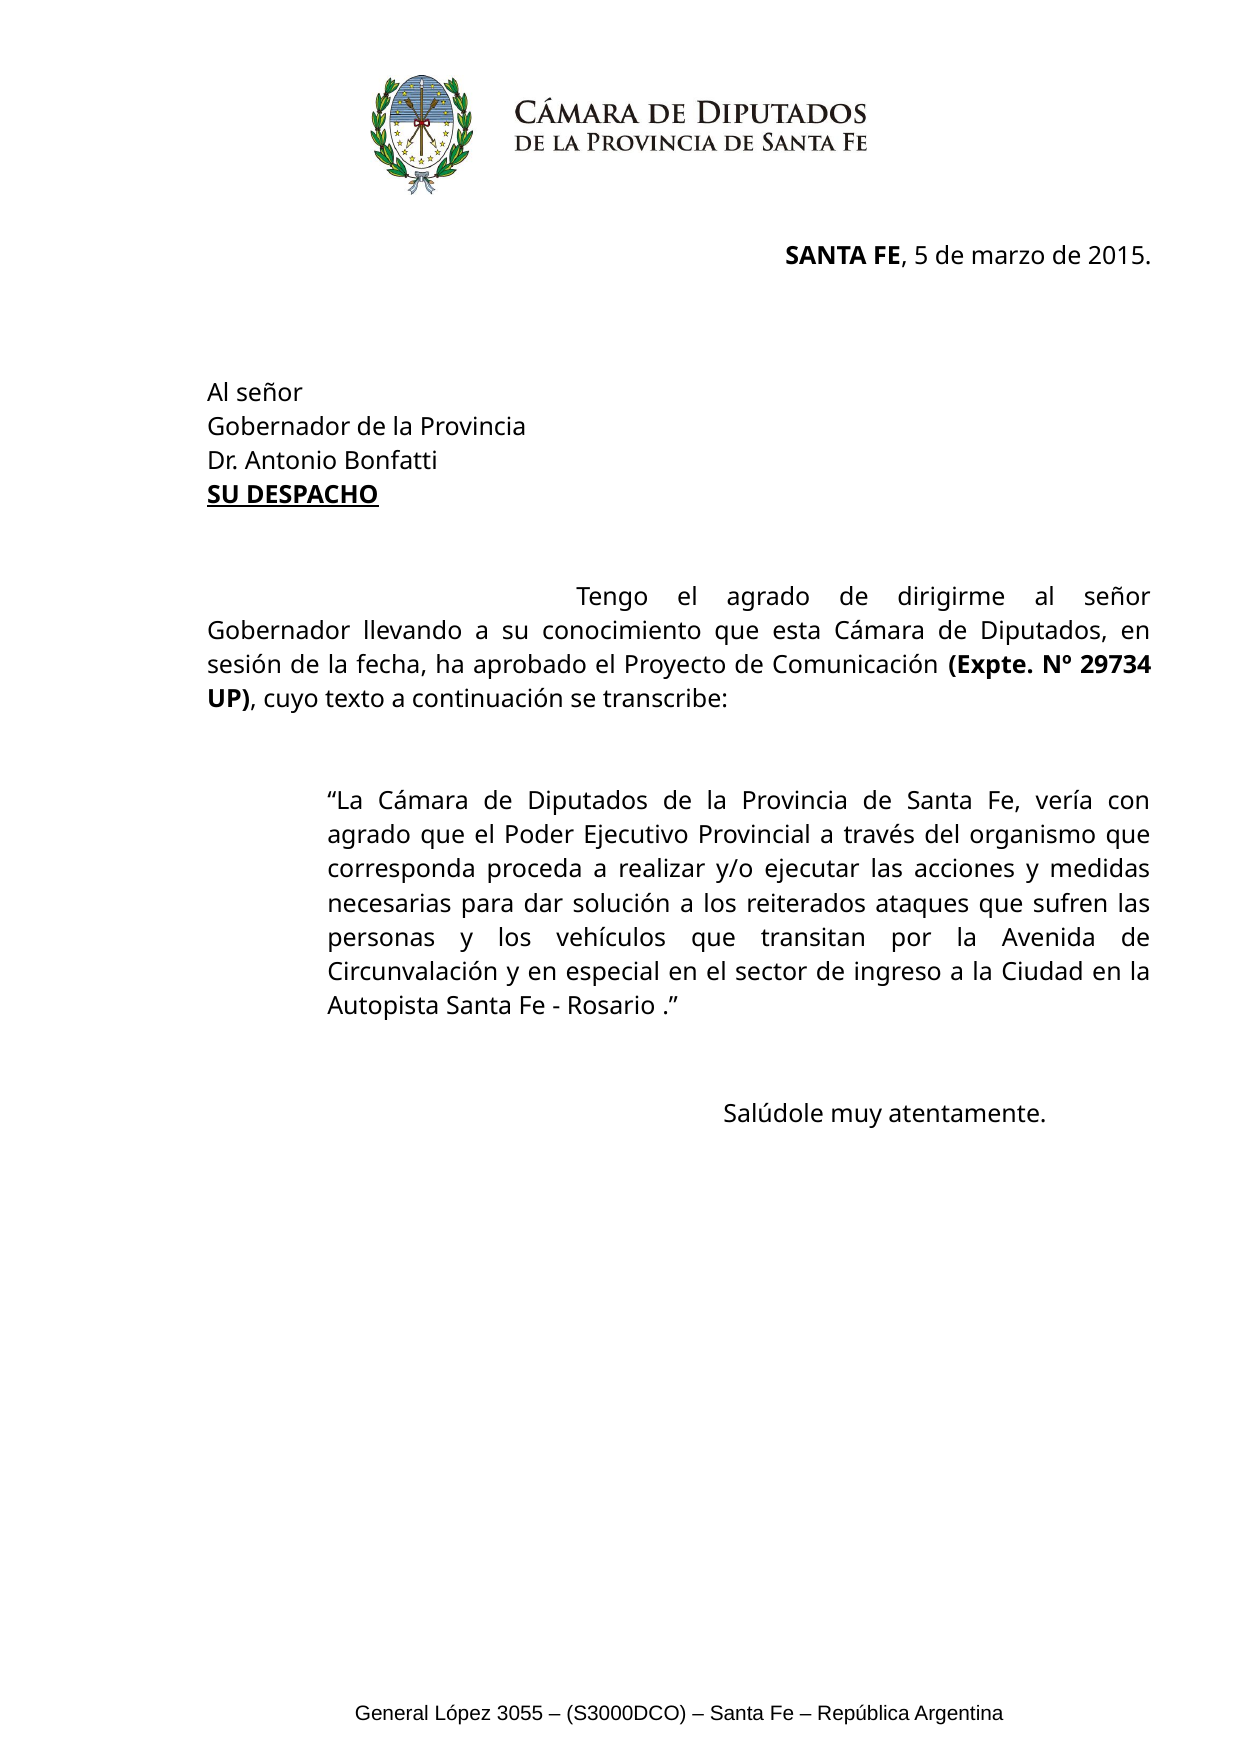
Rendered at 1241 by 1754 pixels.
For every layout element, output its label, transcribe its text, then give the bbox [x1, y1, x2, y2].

text SANTA FE, 5 de marzo de 2015. [207, 238, 1152, 272]
text Al señor [207, 374, 1152, 408]
text SU DESPACHO [207, 476, 1152, 511]
text Tengo el agrado de dirigirme al señor Gobernador llevando a su conocimiento que esta Cámara de Diputados, en sesión de la fecha, ha aprobado el Proyecto de Comunicación (Expte. Nº 29734 UP), cuyo texto a continuación se transcribe: [207, 579, 1152, 715]
picture [370, 75, 867, 199]
text “La Cámara de Diputados de la Provincia de Santa Fe, vería con agrado que el Poder Ejecutivo Provincial a través del organismo que corresponda proceda a realizar y/o ejecutar las acciones y medidas necesarias para dar solución a los reiterados ataques que sufren las personas y los vehículos que transitan por la Avenida de Circunvalación y en especial en el sector de ingreso a la Ciudad en la Autopista Santa Fe - Rosario .” [327, 783, 1152, 1021]
text Salúdole muy atentamente. [649, 1096, 1152, 1129]
text Dr. Antonio Bonfatti [207, 442, 1152, 476]
text Gobernador de la Provincia [207, 408, 1152, 442]
